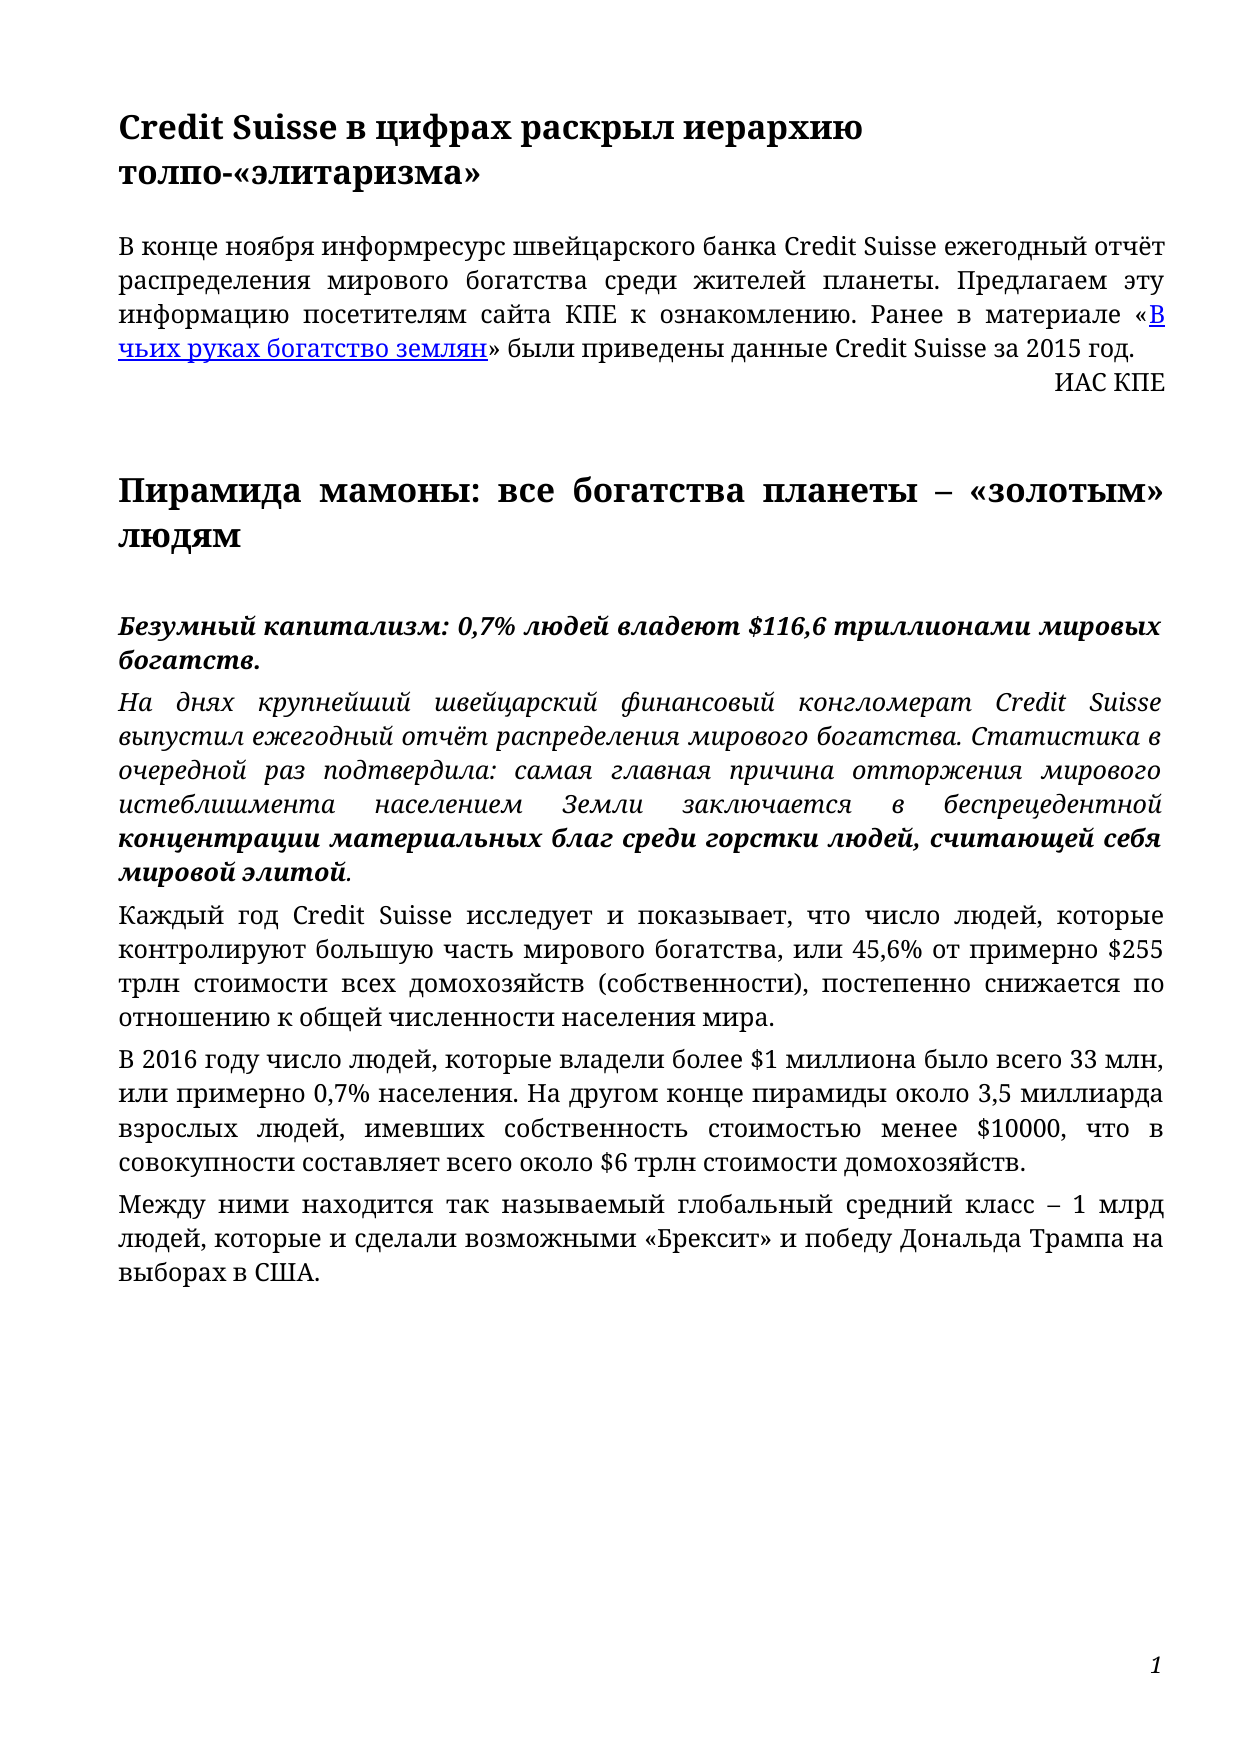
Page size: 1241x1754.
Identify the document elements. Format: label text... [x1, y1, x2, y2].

subtitle В конце ноября информресурс швейцарского банка Credit Suisse ежегодный отчёт распределения мирового богатства среди жителей планеты. Предлагаем эту информацию посетителям сайта КПЕ к ознакомлению. Ранее в материале «В чьих руках богатство землян» были приведены данные Credit Suisse за 2015 год. [118, 228, 1165, 364]
subtitle ИАС КПЕ [118, 364, 1165, 399]
text Credit Suisse в цифрах раскрыл иерархию толпо-«элитаризма» [118, 103, 1165, 194]
text В 2016 году число людей, которые владели более $1 миллиона было всего 33 млн, или примерно 0,7% населения. На другом конце пирамиды около 3,5 миллиарда взрослых людей, имевших собственность стоимостью менее $10000, что в совокупности составляет всего около $6 трлн стоимости домохозяйств. [118, 1042, 1165, 1178]
text Безумный капитализм: 0,7% людей владеют $116,6 триллионами мировых богатств. [118, 608, 1165, 676]
text На днях крупнейший швейцарский финансовый конгломерат Credit Suisse выпустил ежегодный отчёт распределения мирового богатства. Статистика в очередной раз подтвердила: самая главная причина отторжения мирового истеблишмента населением Земли заключается в беспрецедентной концентрации материальных благ среди горстки людей, считающей себя мировой элитой. [118, 685, 1165, 889]
text Каждый год Credit Suisse исследует и показывает, что число людей, которые контролируют большую часть мирового богатства, или 45,6% от примерно $255 трлн стоимости всех домохозяйств (собственности), постепенно снижается по отношению к общей численности населения мира. [118, 897, 1165, 1034]
subtitle Пирамида мамоны: все богатства планеты – «золотым» людям [118, 467, 1165, 558]
text Между ними находится так называемый глобальный средний класс – 1 млрд людей, которые и сделали возможными «Брексит» и победу Дональда Трампа на выборах в США. [118, 1187, 1165, 1289]
